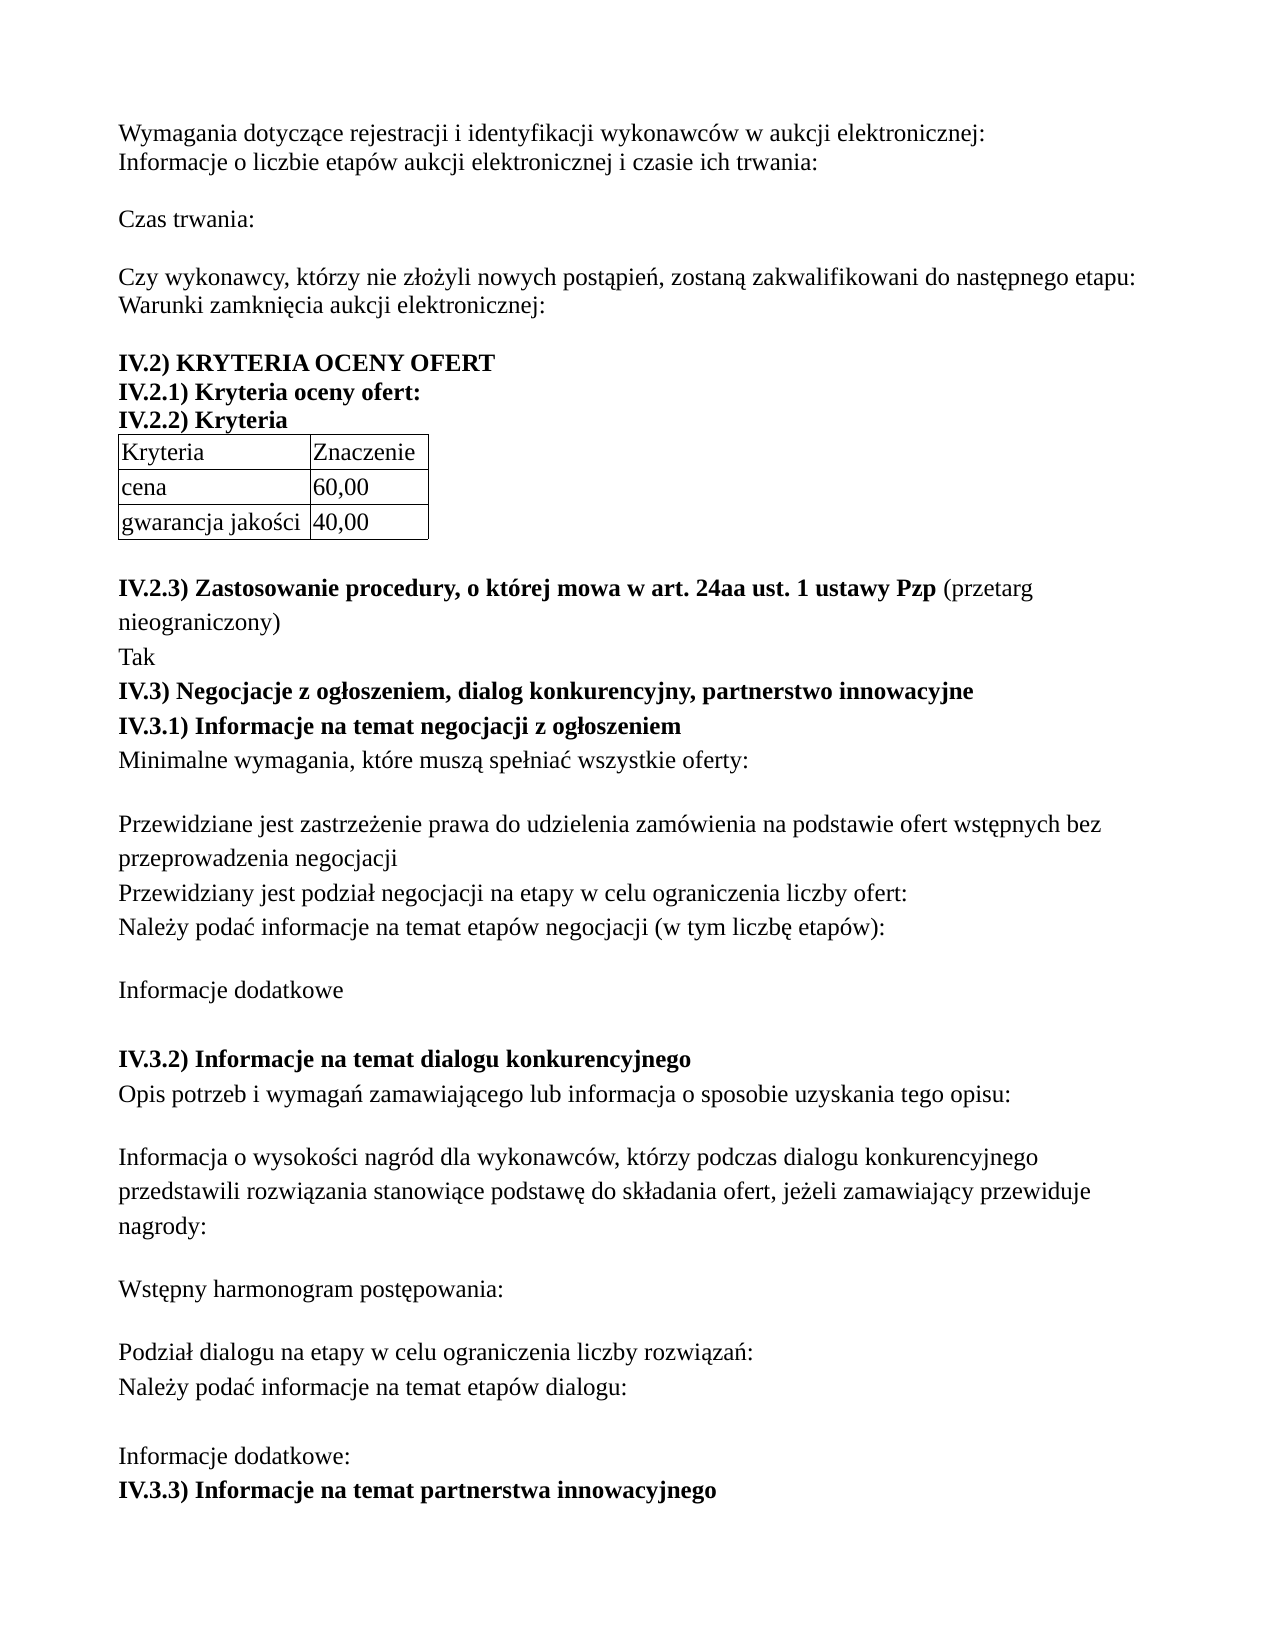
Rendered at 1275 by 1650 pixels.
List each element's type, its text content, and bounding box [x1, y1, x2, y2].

table_cell 40,00 [311, 505, 428, 538]
text Wymagania dotyczące rejestracji i identyfikacji wykonawców w aukcji elektronicznej: Informacje o liczbie etapów aukcji elektronicznej i czasie ich trwania: [118, 118, 1157, 176]
table_cell cena [119, 470, 310, 504]
table_header Kryteria [119, 435, 310, 469]
table_cell 60,00 [311, 470, 428, 504]
table_header Znaczenie [311, 435, 428, 469]
text IV.2.3) Zastosowanie procedury, o której mowa w art. 24aa ust. 1 ustawy Pzp (przetarg nieograniczony) Tak IV.3) Negocjacje z ogłoszeniem, dialog konkurencyjny, partnerstwo innowacyjne IV.3.1) Informacje na temat negocjacji z ogłoszeniem Minimalne wymagania, które muszą spełniać wszystkie oferty: Przewidziane jest zastrzeżenie prawa do udzielenia zamówienia na podstawie ofert wstępnych bez przeprowadzenia negocjacji Przewidziany jest podział negocjacji na etapy w celu ograniczenia liczby ofert: Należy podać informacje na temat etapów negocjacji (w tym liczbę etapów): Informacje dodatkowe IV.3.2) Informacje na temat dialogu konkurencyjnego Opis potrzeb i wymagań zamawiającego lub informacja o sposobie uzyskania tego opisu: Informacja o wysokości nagród dla wykonawców, którzy podczas dialogu konkurencyjnego przedstawili rozwiązania stanowiące podstawę do składania ofert, jeżeli zamawiający przewiduje nagrody: Wstępny harmonogram postępowania: Podział dialogu na etapy w celu ograniczenia liczby rozwiązań: Należy podać informacje na temat etapów dialogu: Informacje dodatkowe: IV.3.3) Informacje na temat partnerstwa innowacyjnego [118, 538, 1157, 1504]
text Czas trwania: Czy wykonawcy, którzy nie złożyli nowych postąpień, zostaną zakwalifikowani do następnego etapu: Warunki zamknięcia aukcji elektronicznej: [118, 176, 1157, 319]
text IV.2) KRYTERIA OCENY OFERT IV.2.1) Kryteria oceny ofert: IV.2.2) Kryteria [118, 319, 1157, 434]
table_cell gwarancja jakości [119, 505, 310, 538]
